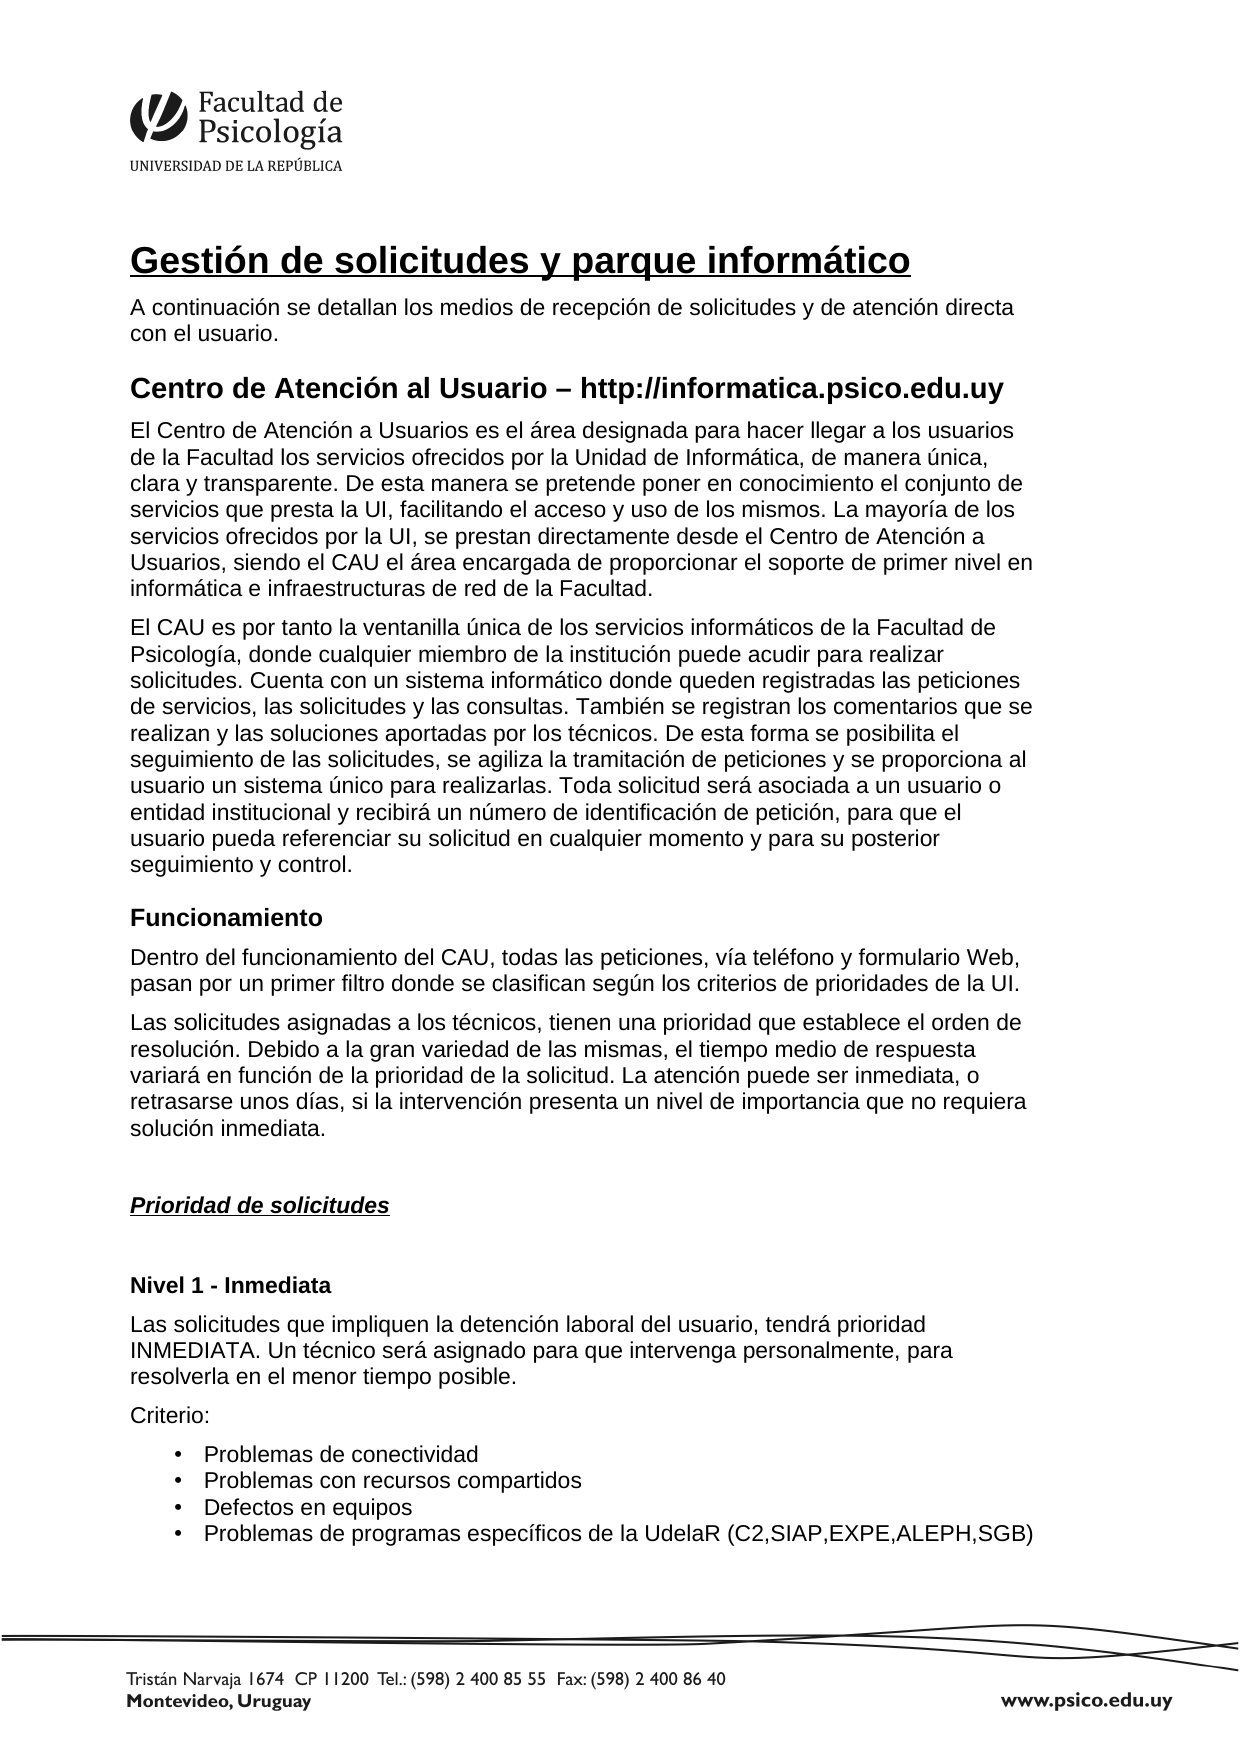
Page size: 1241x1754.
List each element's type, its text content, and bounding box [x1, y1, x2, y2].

picture [1, 1536, 1239, 1753]
subtitle Gestión de solicitudes y parque informático [130, 238, 1039, 281]
text A continuación se detallan los medios de recepción de solicitudes y de atención directa con el usuario. [130, 293, 1039, 346]
text Prioridad de solicitudes [130, 1192, 1039, 1219]
subtitle Centro de Atención al Usuario – http://informatica.psico.edu.uy [130, 371, 1039, 405]
text Dentro del funcionamiento del CAU, todas las peticiones, vía teléfono y formulario Web, pasan por un primer filtro donde se clasifican según los criterios de prioridades de la UI. [130, 944, 1039, 997]
text El CAU es por tanto la ventanilla única de los servicios informáticos de la Facultad de Psicología, donde cualquier miembro de la institución puede acudir para realizar solicitudes. Cuenta con un sistema informático donde queden registradas las peticiones de servicios, las solicitudes y las consultas. También se registran los comentarios que se realizan y las soluciones aportadas por los técnicos. De esta forma se posibilita el seguimiento de las solicitudes, se agiliza la tramitación de peticiones y se proporciona al usuario un sistema único para realizarlas. Toda solicitud será asociada a un usuario o entidad institucional y recibirá un número de identificación de petición, para que el usuario pueda referenciar su solicitud en cualquier momento y para su posterior seguimiento y control. [130, 614, 1039, 878]
list Defectos en equipos [174, 1494, 1039, 1520]
text El Centro de Atención a Usuarios es el área designada para hacer llegar a los usuarios de la Facultad los servicios ofrecidos por la Unidad de Informática, de manera única, clara y transparente. De esta manera se pretende poner en conocimiento el conjunto de servicios que presta la UI, facilitando el acceso y uso de los mismos. La mayoría de los servicios ofrecidos por la UI, se prestan directamente desde el Centro de Atención a Usuarios, siendo el CAU el área encargada de proporcionar el soporte de primer nivel en informática e infraestructuras de red de la Facultad. [130, 417, 1039, 602]
text Criterio: [130, 1402, 1039, 1428]
text Las solicitudes asignadas a los técnicos, tienen una prioridad que establece el orden de resolución. Debido a la gran variedad de las mismas, el tiempo medio de respuesta variará en función de la prioridad de la solicitud. La atención puede ser inmediata, o retrasarse unos días, si la intervención presenta un nivel de importancia que no requiera solución inmediata. [130, 1009, 1039, 1141]
picture [1, 1, 1239, 218]
text Nivel 1 - Inmediata [130, 1272, 1039, 1298]
list Problemas con recursos compartidos [174, 1467, 1039, 1494]
text Las solicitudes que impliquen la detención laboral del usuario, tendrá prioridad INMEDIATA. Un técnico será asignado para que intervenga personalmente, para resolverla en el menor tiempo posible. [130, 1311, 1039, 1390]
list Problemas de conectividad [174, 1441, 1039, 1467]
subtitle Funcionamiento [130, 903, 1039, 932]
list Problemas de programas específicos de la UdelaR (C2,SIAP,EXPE,ALEPH,SGB) [174, 1520, 1039, 1535]
